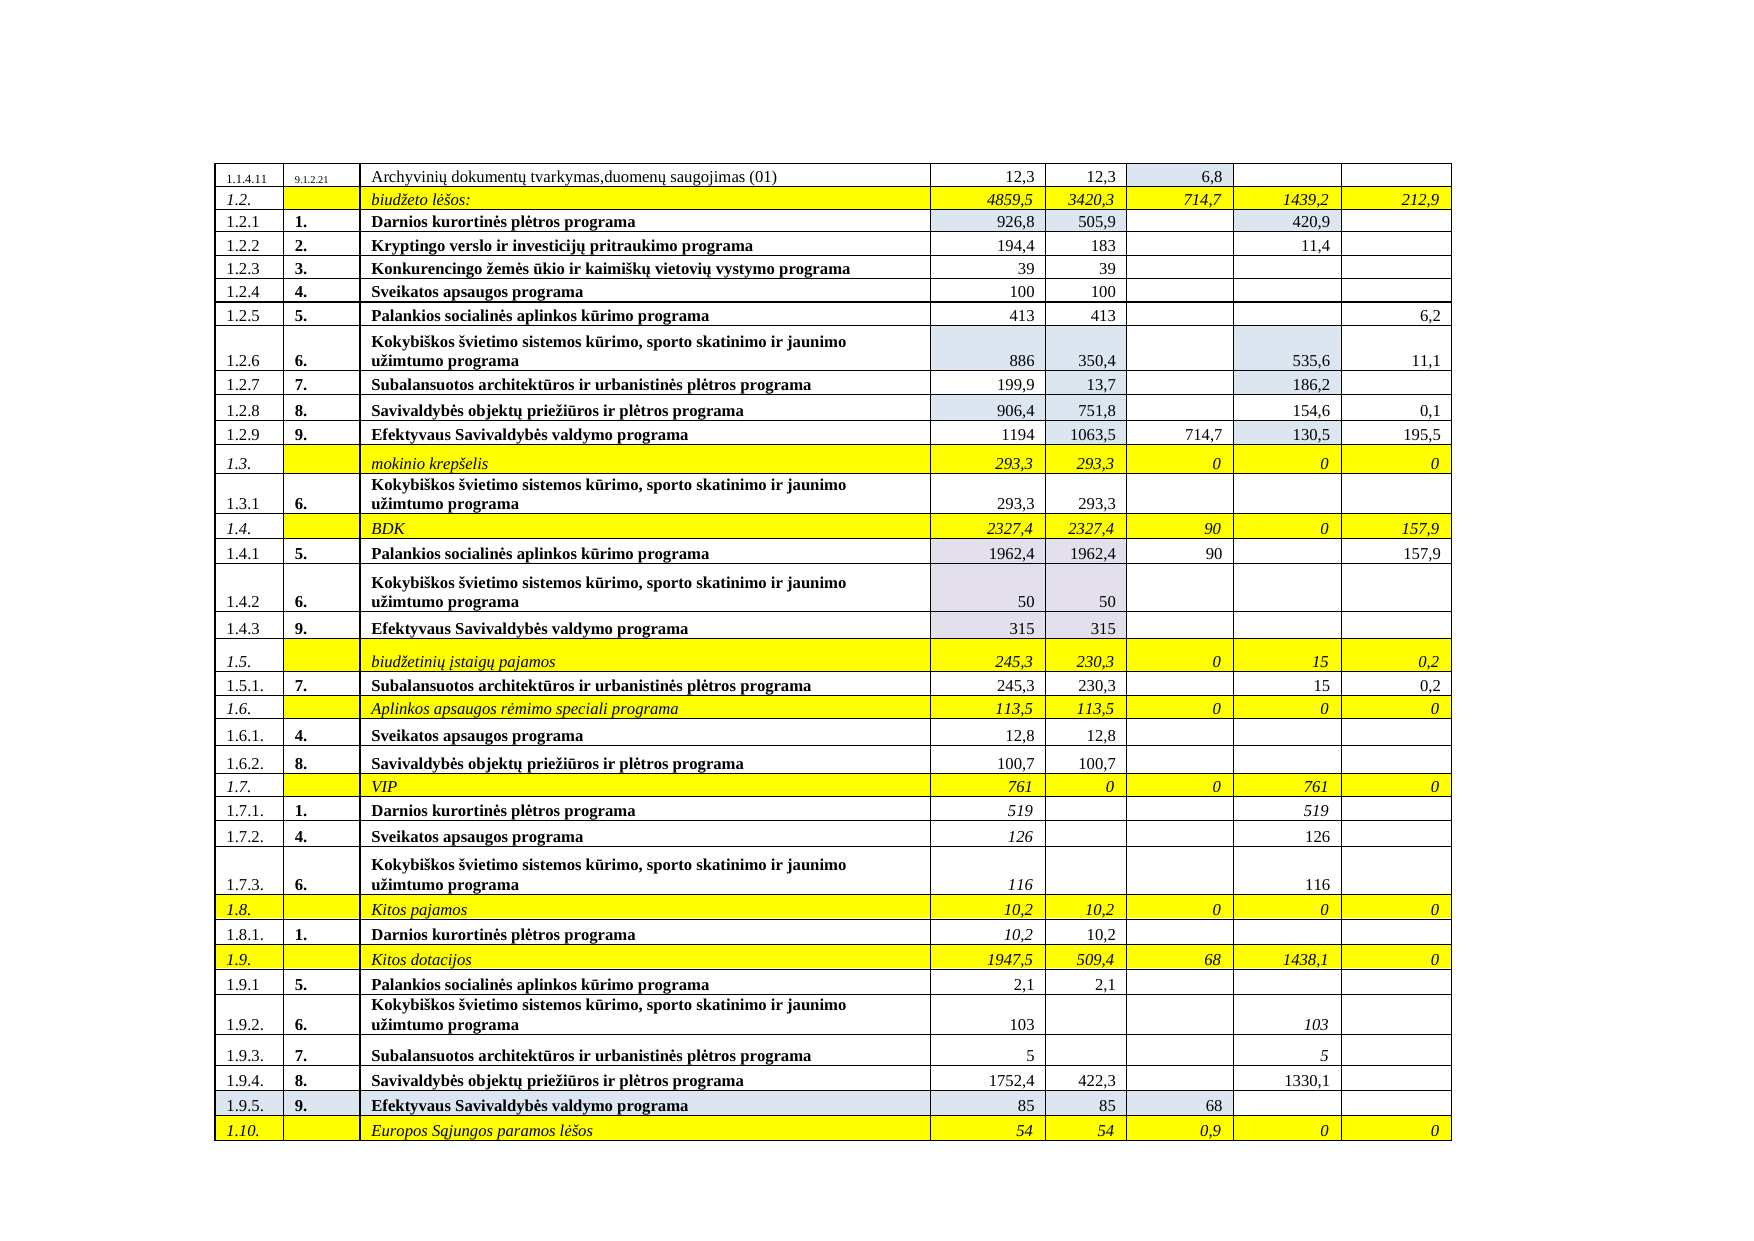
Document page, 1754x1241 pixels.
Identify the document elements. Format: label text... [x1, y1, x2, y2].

table_cell 2,1 [1046, 970, 1126, 993]
table_cell 0 [1127, 774, 1233, 796]
table_cell 103 [931, 995, 1045, 1033]
table_cell [1127, 821, 1233, 846]
table_cell 1. [284, 797, 359, 819]
table_cell 0 [1127, 639, 1233, 671]
table_cell Savivaldybės objektų priežiūros ir plėtros programa [361, 395, 930, 420]
table_cell [1342, 847, 1451, 893]
table_cell [1127, 970, 1233, 993]
table_cell 751,8 [1046, 395, 1126, 420]
table_cell 12,8 [931, 719, 1045, 744]
table_cell [1127, 1066, 1233, 1090]
table_cell 130,5 [1234, 421, 1341, 444]
table_cell Konkurencingo žemės ūkio ir kaimiškų vietovių vystymo programa [361, 256, 930, 278]
table_cell 1.4. [216, 514, 283, 538]
table_cell [284, 445, 359, 473]
table_cell 6. [284, 564, 359, 611]
table_cell 8. [284, 395, 359, 420]
table_cell 9.1.2.21 [284, 164, 359, 186]
table_cell [1342, 920, 1451, 943]
table_cell 1.7.3. [216, 847, 283, 893]
table_cell 293,3 [931, 445, 1045, 473]
table_cell 195,5 [1342, 421, 1451, 444]
table_cell Palankios socialinės aplinkos kūrimo programa [361, 303, 930, 325]
table_cell 212,9 [1342, 187, 1451, 209]
table_cell 1.7.2. [216, 821, 283, 846]
table_cell 126 [1234, 821, 1341, 846]
table_cell 1.3. [216, 445, 283, 473]
table_cell 1.7.1. [216, 797, 283, 819]
table_cell [1342, 564, 1451, 611]
table_cell 100,7 [1046, 746, 1126, 773]
table_cell [1342, 256, 1451, 278]
table_cell 886 [931, 326, 1045, 370]
table_cell [1127, 256, 1233, 278]
table_cell [1342, 1091, 1451, 1115]
table_cell [1127, 371, 1233, 394]
table_cell 0 [1046, 774, 1126, 796]
table_cell [1127, 232, 1233, 254]
table_cell Sveikatos apsaugos programa [361, 279, 930, 301]
table_cell Kokybiškos švietimo sistemos kūrimo, sporto skatinimo ir jaunimo užimtumo programa [361, 474, 930, 513]
table_cell 422,3 [1046, 1066, 1126, 1090]
table_cell 535,6 [1234, 326, 1341, 370]
table_cell 1.9.5. [216, 1091, 283, 1115]
table_cell [1127, 746, 1233, 773]
table_cell 113,5 [931, 696, 1045, 718]
table_cell [1046, 797, 1126, 819]
table_cell [1046, 847, 1126, 893]
table_cell [1127, 797, 1233, 819]
table_cell 1962,4 [1046, 539, 1126, 563]
table_cell Subalansuotos architektūros ir urbanistinės plėtros programa [361, 672, 930, 694]
table_cell biudžetinių įstaigų pajamos [361, 639, 930, 671]
table_cell [1234, 164, 1341, 186]
table_cell 2,1 [931, 970, 1045, 993]
table_cell 1.2.3 [216, 256, 283, 278]
table_cell 761 [931, 774, 1045, 796]
table_cell 11,4 [1234, 232, 1341, 254]
table_cell 1.7. [216, 774, 283, 796]
table_cell [1342, 474, 1451, 513]
table_cell 1.2.7 [216, 371, 283, 394]
table_cell 10,2 [1046, 895, 1126, 918]
table_cell [1234, 279, 1341, 301]
table_cell 68 [1127, 1091, 1233, 1115]
table_cell Subalansuotos architektūros ir urbanistinės plėtros programa [361, 1035, 930, 1065]
table_cell [1127, 395, 1233, 420]
table_cell [1342, 1035, 1451, 1065]
table_cell Subalansuotos architektūros ir urbanistinės plėtros programa [361, 371, 930, 394]
table_cell 1.6.1. [216, 719, 283, 744]
table_cell [1127, 564, 1233, 611]
table_cell 186,2 [1234, 371, 1341, 394]
table_cell 1.4.2 [216, 564, 283, 611]
table_cell [1234, 303, 1341, 325]
table_cell [1127, 612, 1233, 638]
table_cell [1234, 746, 1341, 773]
table_cell 0 [1234, 696, 1341, 718]
table_cell 194,4 [931, 232, 1045, 254]
table_cell [1127, 1035, 1233, 1065]
table_cell 1.4.3 [216, 612, 283, 638]
table_cell 1438,1 [1234, 945, 1341, 968]
table_cell 1194 [931, 421, 1045, 444]
table_cell mokinio krepšelis [361, 445, 930, 473]
table_cell [1342, 995, 1451, 1033]
table_cell [1342, 719, 1451, 744]
table_cell [1342, 210, 1451, 231]
table_cell 54 [1046, 1116, 1126, 1140]
table_cell 12,8 [1046, 719, 1126, 744]
table_cell 1.6.2. [216, 746, 283, 773]
table_cell [284, 639, 359, 671]
table_cell Efektyvaus Savivaldybės valdymo programa [361, 1091, 930, 1115]
table_cell 90 [1127, 514, 1233, 538]
table_cell 100 [931, 279, 1045, 301]
table_cell [1234, 970, 1341, 993]
table_cell 245,3 [931, 672, 1045, 694]
table_cell 2327,4 [1046, 514, 1126, 538]
table_cell 116 [931, 847, 1045, 893]
table_cell [1127, 279, 1233, 301]
table_cell 1.2.6 [216, 326, 283, 370]
table_cell 0 [1342, 895, 1451, 918]
table_cell [1342, 797, 1451, 819]
table_cell Kitos pajamos [361, 895, 930, 918]
table_cell 1.9.1 [216, 970, 283, 993]
table_cell 5. [284, 970, 359, 993]
table_cell 6. [284, 995, 359, 1033]
table_cell [1127, 210, 1233, 231]
table_cell 13,7 [1046, 371, 1126, 394]
table_cell 315 [931, 612, 1045, 638]
table_cell [1234, 612, 1341, 638]
table_cell 1947,5 [931, 945, 1045, 968]
table_cell Palankios socialinės aplinkos kūrimo programa [361, 539, 930, 563]
table_cell [1127, 995, 1233, 1033]
table_cell [1127, 303, 1233, 325]
table_cell 1.2.1 [216, 210, 283, 231]
table_cell [284, 895, 359, 918]
table_cell 15 [1234, 639, 1341, 671]
table_cell [1234, 920, 1341, 943]
table_cell 68 [1127, 945, 1233, 968]
table_cell [1127, 474, 1233, 513]
table_cell [1234, 539, 1341, 563]
table_cell 1.5. [216, 639, 283, 671]
table_cell 926,8 [931, 210, 1045, 231]
table_cell 8. [284, 1066, 359, 1090]
table_cell 4. [284, 821, 359, 846]
table_cell 50 [931, 564, 1045, 611]
table_cell Efektyvaus Savivaldybės valdymo programa [361, 612, 930, 638]
table_cell 100,7 [931, 746, 1045, 773]
table_cell 1.8. [216, 895, 283, 918]
table_cell 1.9.3. [216, 1035, 283, 1065]
table_cell 1.2.4 [216, 279, 283, 301]
table_cell 183 [1046, 232, 1126, 254]
table_cell Kokybiškos švietimo sistemos kūrimo, sporto skatinimo ir jaunimo užimtumo programa [361, 564, 930, 611]
table_cell 1.3.1 [216, 474, 283, 513]
table_cell 7. [284, 672, 359, 694]
table_cell Savivaldybės objektų priežiūros ir plėtros programa [361, 746, 930, 773]
table_cell Efektyvaus Savivaldybės valdymo programa [361, 421, 930, 444]
table_cell 154,6 [1234, 395, 1341, 420]
table_cell 293,3 [1046, 445, 1126, 473]
table_cell [1127, 847, 1233, 893]
table_cell [1127, 672, 1233, 694]
table_cell 1.2.5 [216, 303, 283, 325]
table_cell [1234, 719, 1341, 744]
table_cell [1046, 995, 1126, 1033]
table_cell 5. [284, 303, 359, 325]
table_cell 1063,5 [1046, 421, 1126, 444]
table_cell [1127, 920, 1233, 943]
table_cell 7. [284, 1035, 359, 1065]
table_cell [1342, 1066, 1451, 1090]
table_cell 1.2. [216, 187, 283, 209]
table_cell 1.10. [216, 1116, 283, 1140]
table_cell 230,3 [1046, 639, 1126, 671]
table_cell [284, 774, 359, 796]
table_cell 906,4 [931, 395, 1045, 420]
table_cell 1330,1 [1234, 1066, 1341, 1090]
table_cell 0 [1127, 445, 1233, 473]
table_cell Aplinkos apsaugos rėmimo speciali programa [361, 696, 930, 718]
table_cell 293,3 [1046, 474, 1126, 513]
table_cell 9. [284, 1091, 359, 1115]
table_cell 1.2.8 [216, 395, 283, 420]
table_cell Darnios kurortinės plėtros programa [361, 210, 930, 231]
table_cell 714,7 [1127, 421, 1233, 444]
table_cell 6. [284, 474, 359, 513]
table_cell Palankios socialinės aplinkos kūrimo programa [361, 970, 930, 993]
table_cell Savivaldybės objektų priežiūros ir plėtros programa [361, 1066, 930, 1090]
table_cell 1.4.1 [216, 539, 283, 563]
table_cell 6. [284, 326, 359, 370]
table_cell [284, 1116, 359, 1140]
table_cell Darnios kurortinės plėtros programa [361, 920, 930, 943]
table_cell 1752,4 [931, 1066, 1045, 1090]
table_cell 350,4 [1046, 326, 1126, 370]
table_cell [284, 696, 359, 718]
table_cell biudžeto lėšos: [361, 187, 930, 209]
table_cell 0,2 [1342, 672, 1451, 694]
table_cell [1234, 564, 1341, 611]
table_cell [1342, 612, 1451, 638]
table_cell 1.8.1. [216, 920, 283, 943]
table_cell [1342, 746, 1451, 773]
table_cell 10,2 [1046, 920, 1126, 943]
table_cell [284, 945, 359, 968]
table_cell 2327,4 [931, 514, 1045, 538]
table_cell Sveikatos apsaugos programa [361, 719, 930, 744]
table_cell 0 [1234, 445, 1341, 473]
table_cell [1342, 232, 1451, 254]
table_cell 50 [1046, 564, 1126, 611]
table_cell 6,2 [1342, 303, 1451, 325]
table_cell 199,9 [931, 371, 1045, 394]
table_cell 3. [284, 256, 359, 278]
table_cell 126 [931, 821, 1045, 846]
table_cell [1234, 256, 1341, 278]
table_cell 519 [931, 797, 1045, 819]
table_cell 0 [1342, 774, 1451, 796]
table_cell 0,2 [1342, 639, 1451, 671]
table_cell 5. [284, 539, 359, 563]
table_cell 39 [931, 256, 1045, 278]
table_cell 157,9 [1342, 539, 1451, 563]
table_cell 8. [284, 746, 359, 773]
table_cell [1342, 970, 1451, 993]
table_cell 0 [1342, 1116, 1451, 1140]
table_cell 4. [284, 719, 359, 744]
table_cell 1.1.4.11 [216, 164, 283, 186]
table_cell 90 [1127, 539, 1233, 563]
table_cell Kokybiškos švietimo sistemos kūrimo, sporto skatinimo ir jaunimo užimtumo programa [361, 995, 930, 1033]
table_cell [1234, 474, 1341, 513]
table_cell 113,5 [1046, 696, 1126, 718]
table_cell 9. [284, 612, 359, 638]
table_cell 0 [1342, 696, 1451, 718]
table_cell 0 [1342, 445, 1451, 473]
table_cell 505,9 [1046, 210, 1126, 231]
table_cell 10,2 [931, 895, 1045, 918]
table_cell [1127, 326, 1233, 370]
table_cell 4. [284, 279, 359, 301]
table_cell 761 [1234, 774, 1341, 796]
table_cell 157,9 [1342, 514, 1451, 538]
table_cell 714,7 [1127, 187, 1233, 209]
table_cell 1. [284, 210, 359, 231]
table_cell [1046, 1035, 1126, 1065]
table_cell 3420,3 [1046, 187, 1126, 209]
table_cell 2. [284, 232, 359, 254]
table_cell 0,9 [1127, 1116, 1233, 1140]
table_cell 420,9 [1234, 210, 1341, 231]
table_cell 5 [1234, 1035, 1341, 1065]
table_cell [1127, 719, 1233, 744]
table_cell [284, 187, 359, 209]
table_cell 1.9. [216, 945, 283, 968]
table_cell BDK [361, 514, 930, 538]
table_cell [1342, 371, 1451, 394]
table_cell 0 [1127, 895, 1233, 918]
table_cell 116 [1234, 847, 1341, 893]
table_cell 12,3 [931, 164, 1045, 186]
table_cell 1.5.1. [216, 672, 283, 694]
table_cell 509,4 [1046, 945, 1126, 968]
table_cell 10,2 [931, 920, 1045, 943]
table_cell [1342, 821, 1451, 846]
table_cell Kokybiškos švietimo sistemos kūrimo, sporto skatinimo ir jaunimo užimtumo programa [361, 847, 930, 893]
table_cell Europos Sąjungos paramos lėšos [361, 1116, 930, 1140]
table_cell 54 [931, 1116, 1045, 1140]
table_cell 1439,2 [1234, 187, 1341, 209]
table_cell 39 [1046, 256, 1126, 278]
table_cell 0 [1234, 514, 1341, 538]
table_cell Sveikatos apsaugos programa [361, 821, 930, 846]
table_cell Kryptingo verslo ir investicijų pritraukimo programa [361, 232, 930, 254]
table_cell 5 [931, 1035, 1045, 1065]
table_cell 0 [1342, 945, 1451, 968]
table_cell [284, 514, 359, 538]
table_cell VIP [361, 774, 930, 796]
table_cell 12,3 [1046, 164, 1126, 186]
table_cell 315 [1046, 612, 1126, 638]
table_cell Darnios kurortinės plėtros programa [361, 797, 930, 819]
table_cell [1342, 279, 1451, 301]
table_cell 1962,4 [931, 539, 1045, 563]
table_cell Kokybiškos švietimo sistemos kūrimo, sporto skatinimo ir jaunimo užimtumo programa [361, 326, 930, 370]
table_cell 519 [1234, 797, 1341, 819]
table_cell 6,8 [1127, 164, 1233, 186]
table_cell 0 [1234, 895, 1341, 918]
table_cell 11,1 [1342, 326, 1451, 370]
table_cell 413 [1046, 303, 1126, 325]
table_cell 85 [1046, 1091, 1126, 1115]
table_cell 85 [931, 1091, 1045, 1115]
table_cell 0,1 [1342, 395, 1451, 420]
table_cell [1046, 821, 1126, 846]
table_cell 100 [1046, 279, 1126, 301]
table_cell 1.2.2 [216, 232, 283, 254]
table_cell 1. [284, 920, 359, 943]
table_cell 1.9.4. [216, 1066, 283, 1090]
table_cell 6. [284, 847, 359, 893]
table_cell 230,3 [1046, 672, 1126, 694]
table_cell 413 [931, 303, 1045, 325]
table_cell 1.9.2. [216, 995, 283, 1033]
table_cell [1234, 1091, 1341, 1115]
table_cell 103 [1234, 995, 1341, 1033]
table_cell 15 [1234, 672, 1341, 694]
table_cell 0 [1234, 1116, 1341, 1140]
table_cell [1342, 164, 1451, 186]
table_cell 1.2.9 [216, 421, 283, 444]
table_cell 1.6. [216, 696, 283, 718]
table_cell 293,3 [931, 474, 1045, 513]
table_cell 245,3 [931, 639, 1045, 671]
table_cell 0 [1127, 696, 1233, 718]
table_cell 9. [284, 421, 359, 444]
table_cell 7. [284, 371, 359, 394]
table_cell Kitos dotacijos [361, 945, 930, 968]
table_cell Archyvinių dokumentų tvarkymas,duomenų saugojimas (01) [361, 164, 930, 186]
table_cell 4859,5 [931, 187, 1045, 209]
